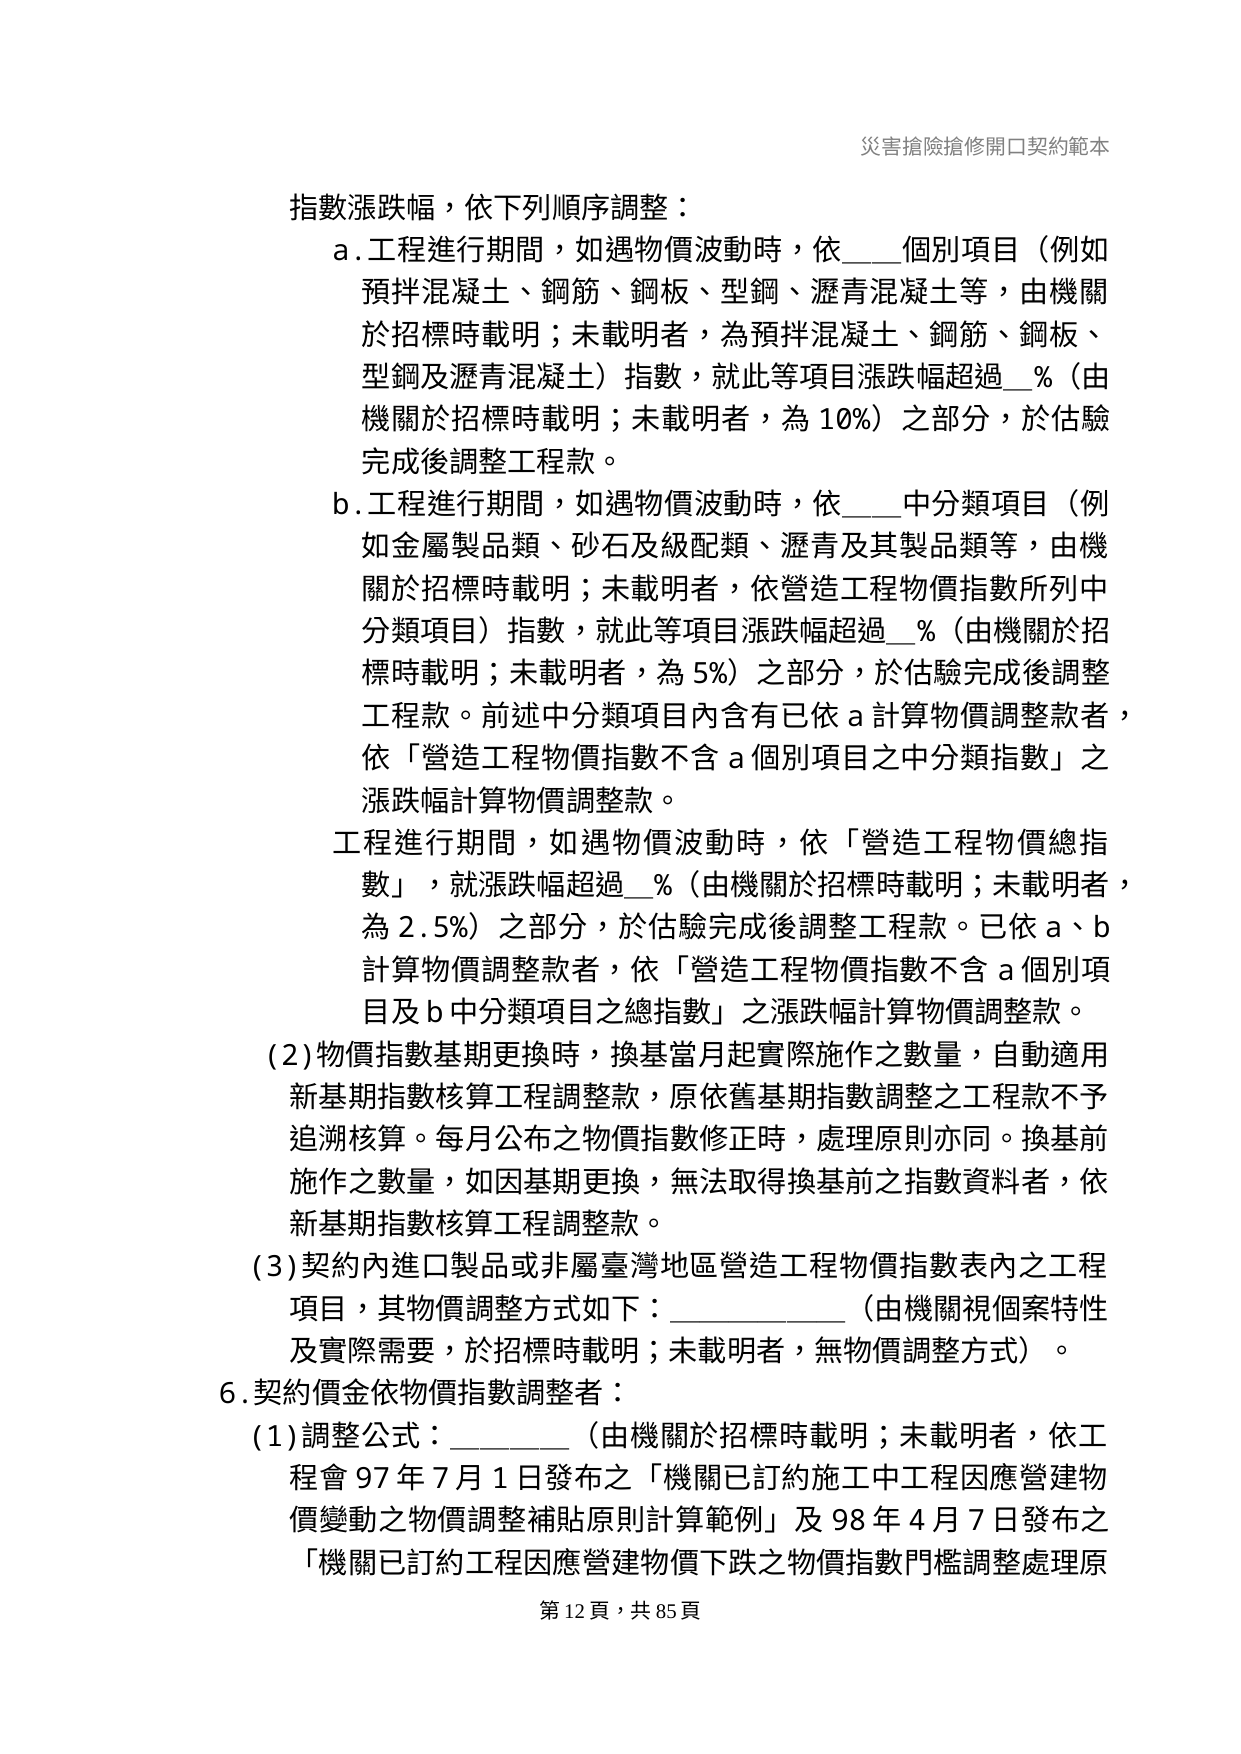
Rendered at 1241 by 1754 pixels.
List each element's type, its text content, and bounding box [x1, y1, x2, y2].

text 指數漲跌幅，依下列順序調整： [248, 184, 1110, 226]
text 6.契約價金依物價指數調整者： [218, 1370, 1104, 1412]
text b.工程進行期間，如遇物價波動時，依＿＿中分類項目（例如金屬製品類、砂石及級配類、瀝青及其製品類等，由機關於招標時載明；未載明者，依營造工程物價指數所列中分類項目）指數，就此等項目漲跌幅超過＿%（由機關於招標時載明；未載明者，為5%）之部分，於估驗完成後調整工程款。前述中分類項目內含有已依a計算物價調整款者，依「營造工程物價指數不含a個別項目之中分類指數」之漲跌幅計算物價調整款。 [332, 481, 1110, 819]
text (1)調整公式：＿＿＿＿（由機關於招標時載明；未載明者，依工程會97年7月1日發布之「機關已訂約施工中工程因應營建物價變動之物價調整補貼原則計算範例」及98年4月7日發布之「機關已訂約工程因應營建物價下跌之物價指數門檻調整處理原 [248, 1412, 1110, 1582]
text (3)契約內進口製品或非屬臺灣地區營造工程物價指數表內之工程項目，其物價調整方式如下：＿＿＿＿＿＿（由機關視個案特性及實際需要，於招標時載明；未載明者，無物價調整方式）。 [248, 1243, 1110, 1370]
text a.工程進行期間，如遇物價波動時，依＿＿個別項目（例如預拌混凝土、鋼筋、鋼板、型鋼、瀝青混凝土等，由機關於招標時載明；未載明者，為預拌混凝土、鋼筋、鋼板、型鋼及瀝青混凝土）指數，就此等項目漲跌幅超過＿%（由機關於招標時載明；未載明者，為10%）之部分，於估驗完成後調整工程款。 [332, 226, 1110, 481]
text 工程進行期間，如遇物價波動時，依「營造工程物價總指數」，就漲跌幅超過＿%（由機關於招標時載明；未載明者，為2.5%）之部分，於估驗完成後調整工程款。已依a、b計算物價調整款者，依「營造工程物價指數不含a個別項目及b中分類項目之總指數」之漲跌幅計算物價調整款。 [332, 819, 1110, 1031]
text (2)物價指數基期更換時，換基當月起實際施作之數量，自動適用新基期指數核算工程調整款，原依舊基期指數調整之工程款不予追溯核算。每月公布之物價指數修正時，處理原則亦同。換基前施作之數量，如因基期更換，無法取得換基前之指數資料者，依新基期指數核算工程調整款。 [248, 1031, 1110, 1243]
